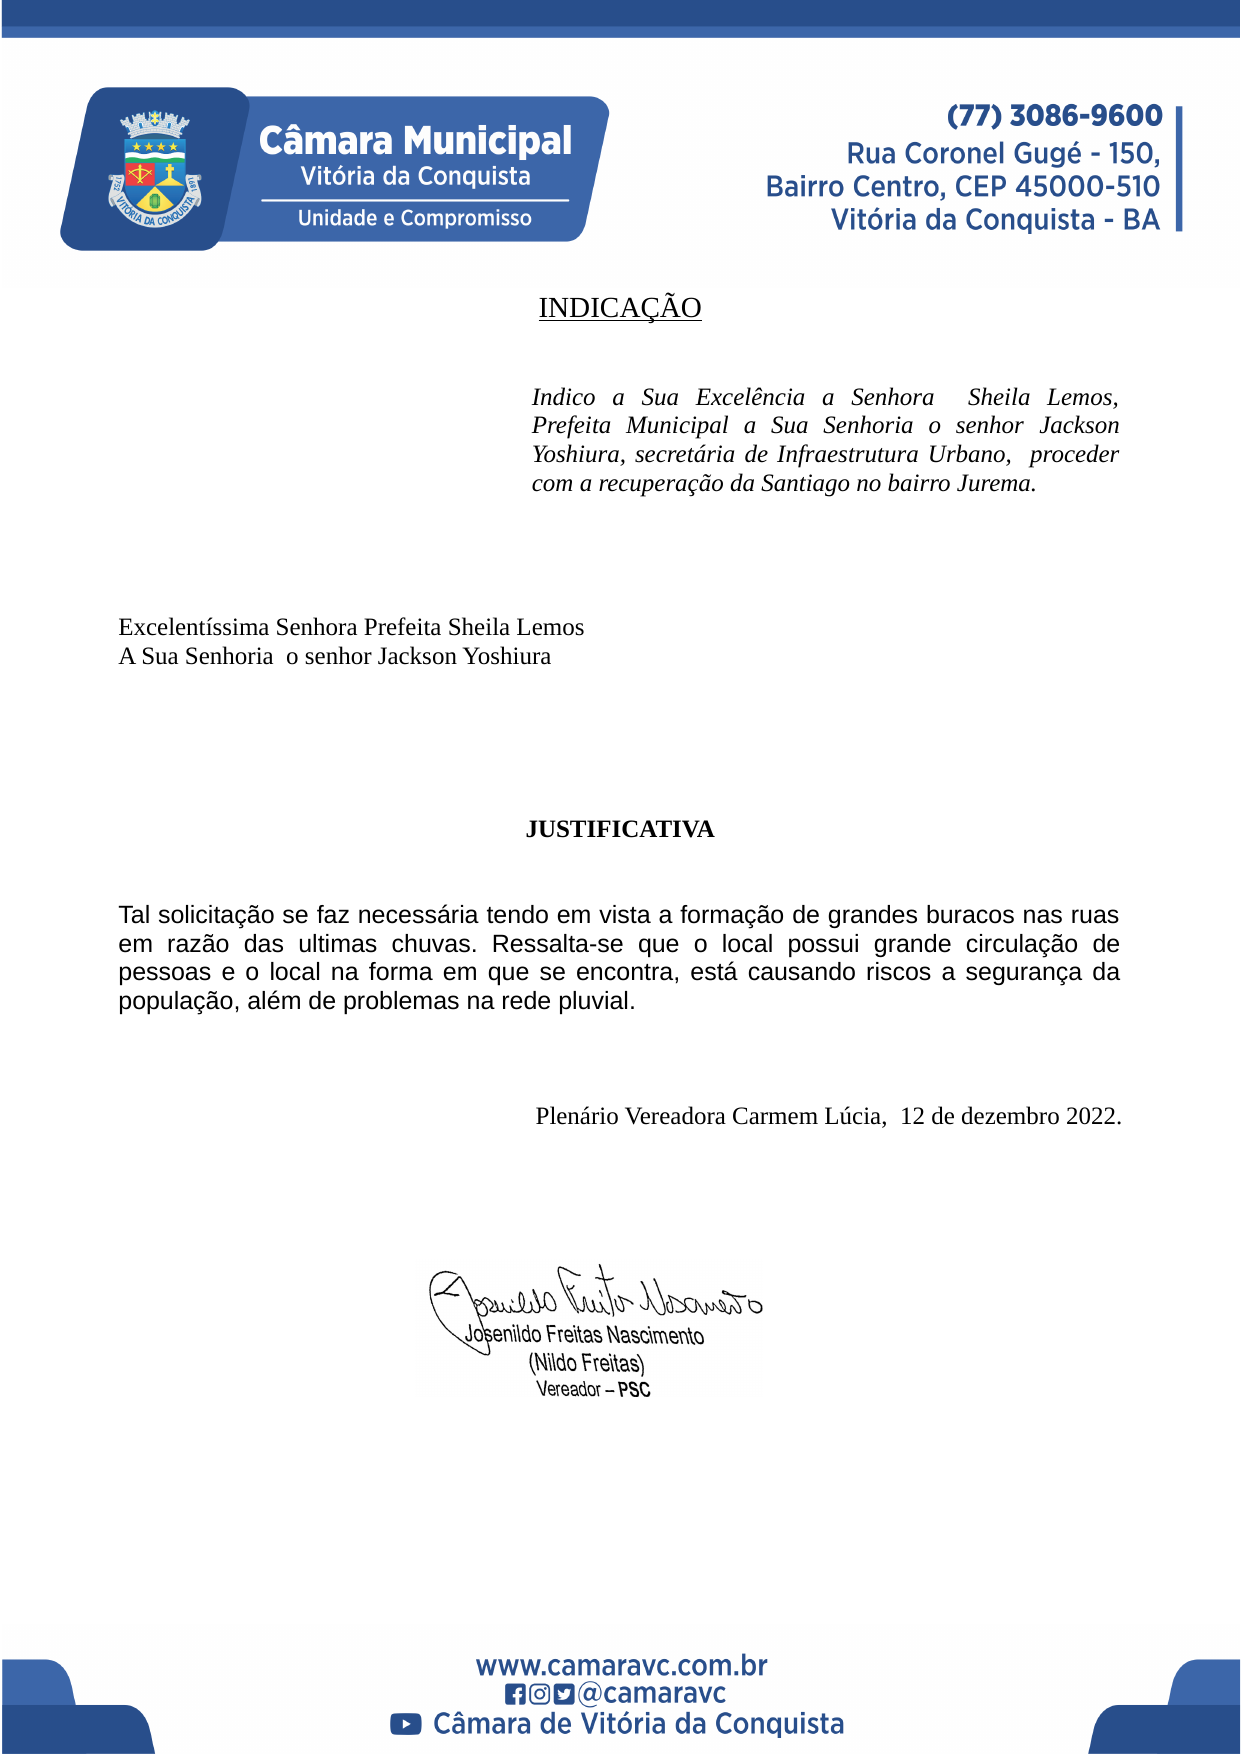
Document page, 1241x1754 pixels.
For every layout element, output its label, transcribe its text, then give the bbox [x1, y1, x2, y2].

text INDICAÇÃO [118, 291, 1122, 324]
text A Sua Senhoria o senhor Jackson Yoshiura [118, 641, 1122, 670]
text Plenário Vereadora Carmem Lúcia, 12 de dezembro 2022. [118, 1101, 1122, 1130]
text JUSTIFICATIVA [118, 814, 1122, 842]
text Excelentíssima Senhora Prefeita Sheila Lemos [118, 612, 1122, 641]
text Indico a Sua Excelência a Senhora Sheila Lemos, Prefeita Municipal a Sua Senhoria o senhor Jackson Yoshiura, secretária de Infraestrutura Urbano, proceder com a recuperação da Santiago no bairro Jurema. [532, 382, 1122, 497]
text Tal solicitação se faz necessária tendo em vista a formação de grandes buracos nas ruas em razão das ultimas chuvas. Ressalta-se que o local possui grande circulação de pessoas e o local na forma em que se encontra, está causando riscos a segurança da população, além de problemas na rede pluvial. [118, 900, 1122, 1015]
